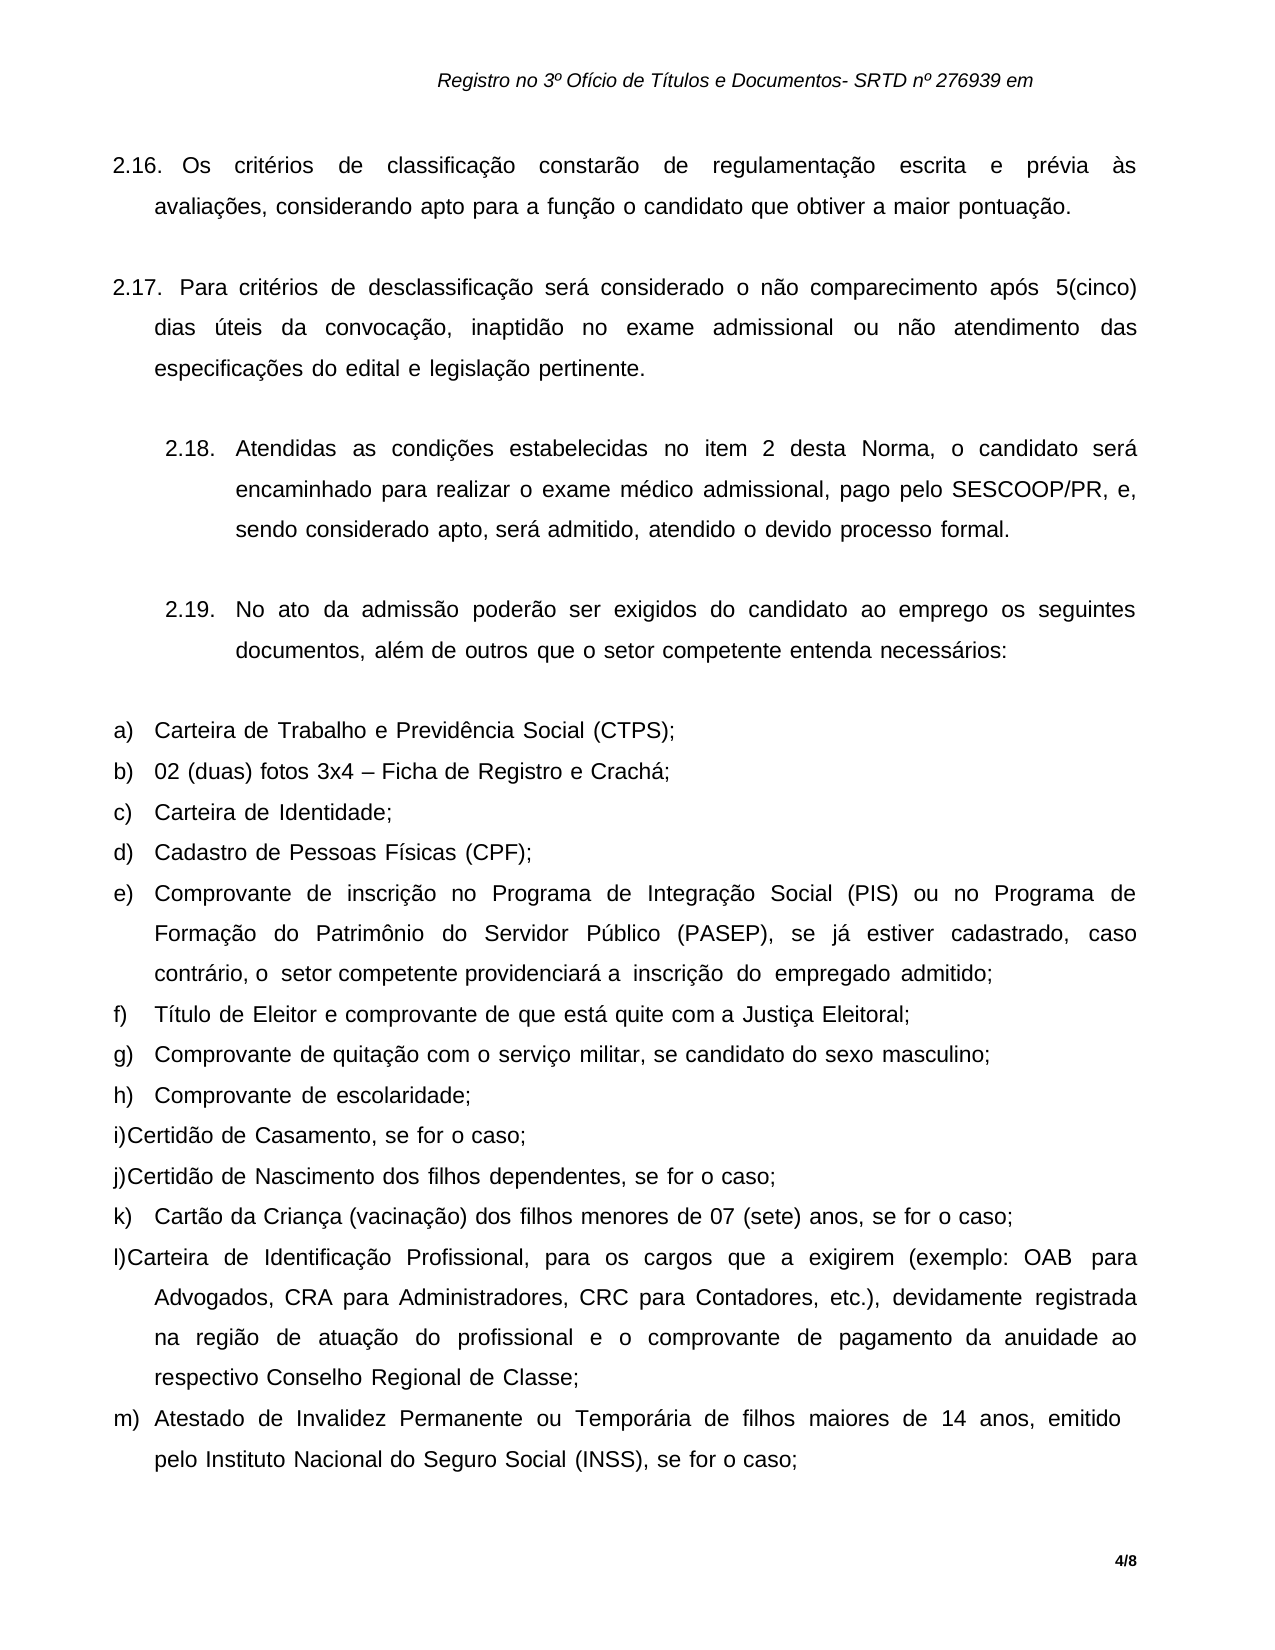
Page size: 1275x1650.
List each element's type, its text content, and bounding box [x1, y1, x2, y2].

list Cartão da Criança (vacinação) dos filhos menores de 07 (sete) anos, se for o caso; [113, 1203, 1148, 1230]
list Certidão de Nascimento dos filhos dependentes, se for o caso; [113, 1163, 1148, 1189]
list Os critérios de classificação constarão de regulamentação escrita e prévia às avaliações, considerando apto para a função o candidato que obtiver a maior pontuação. [112, 152, 1137, 219]
list Título de Eleitor e comprovante de que está quite com a Justiça Eleitoral; [113, 1001, 1148, 1027]
list Certidão de Casamento, se for o caso; [113, 1122, 1148, 1149]
list No ato da admissão poderão ser exigidos do candidato ao emprego os seguintes documentos, além de outros que o setor competente entenda necessários: [165, 596, 1136, 663]
list Cadastro de Pessoas Físicas (CPF); [113, 839, 1148, 866]
list Comprovante de escolaridade; [113, 1082, 1148, 1108]
list Carteira de Identificação Profissional, para os cargos que a exigirem (exemplo: OAB para Advogados, CRA para Administradores, CRC para Contadores, etc.), devidamente registrada na região de atuação do profissional e o comprovante de pagamento da anuidade ao respectivo Conselho Regional de Classe; [113, 1244, 1137, 1391]
list Carteira de Identidade; [113, 798, 1148, 825]
list Comprovante de inscrição no Programa de Integração Social (PIS) ou no Programa de Formação do Patrimônio do Servidor Público (PASEP), se já estiver cadastrado, caso contrário, o setor competente providenciará a inscrição do empregado admitido; [113, 880, 1137, 987]
list Atestado de Invalidez Permanente ou Temporária de filhos maiores de 14 anos, emitido pelo Instituto Nacional do Seguro Social (INSS), se for o caso; [113, 1404, 1136, 1472]
list 02 (duas) fotos 3x4 – Ficha de Registro e Crachá; [113, 758, 1148, 784]
list Comprovante de quitação com o serviço militar, se candidato do sexo masculino; [113, 1041, 1148, 1068]
list Carteira de Trabalho e Previdência Social (CTPS); [113, 717, 1148, 744]
list Atendidas as condições estabelecidas no item 2 desta Norma, o candidato será encaminhado para realizar o exame médico admissional, pago pelo SESCOOP/PR, e, sendo considerado apto, será admitido, atendido o devido processo formal. [165, 435, 1137, 542]
list Para critérios de desclassificação será considerado o não comparecimento após 5(cinco) dias úteis da convocação, inaptidão no exame admissional ou não atendimento das especificações do edital e legislação pertinente. [112, 274, 1137, 381]
